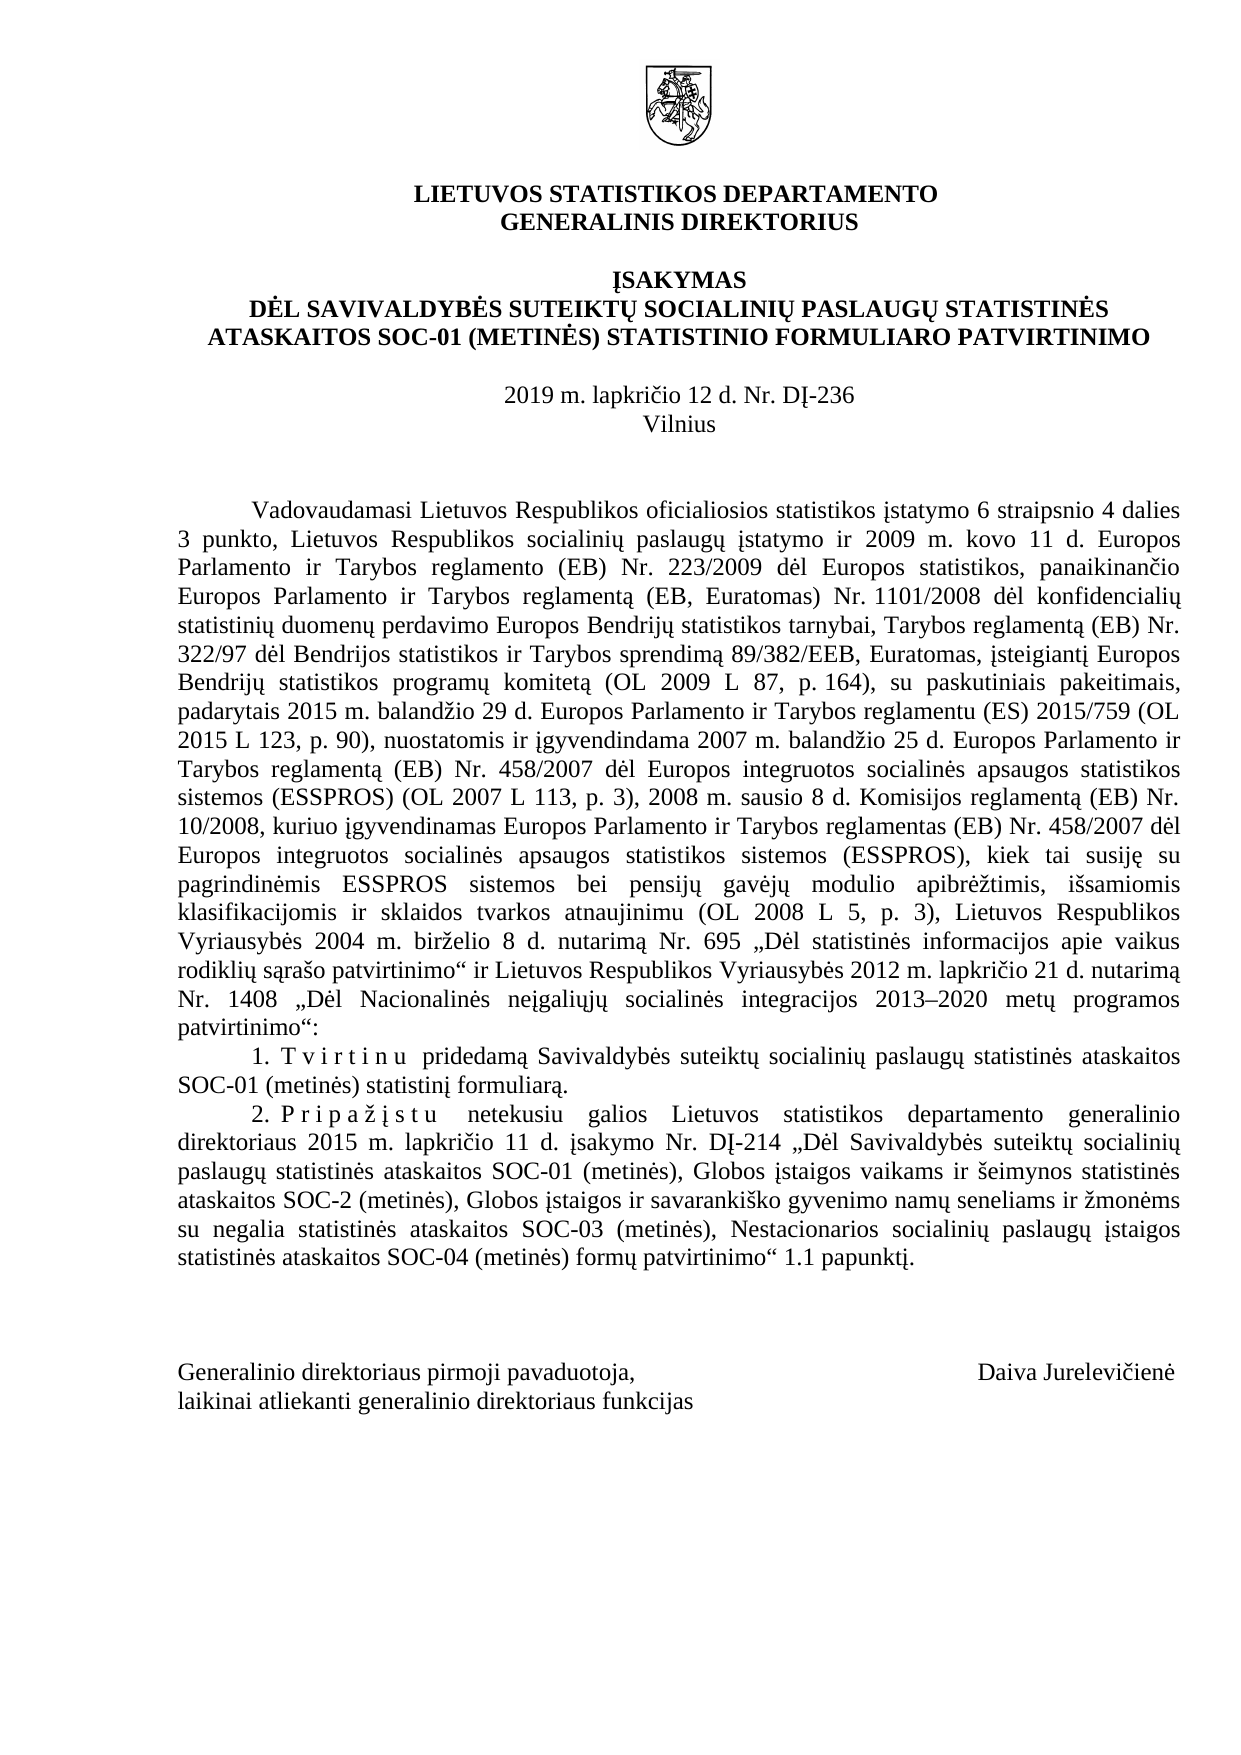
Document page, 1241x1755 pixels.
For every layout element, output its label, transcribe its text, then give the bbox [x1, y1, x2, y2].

text Vilnius [177, 409, 1181, 437]
text laikinai atliekanti generalinio direktoriaus funkcijas [177, 1386, 1181, 1415]
text DĖL SAVIVALDYBĖS SUTEIKTŲ SOCIALINIŲ PASLAUGŲ STATISTINĖS ATASKAITOS SOC-01 (METINĖS) STATISTINIO FORMULIARO PATVIRTINIMO [177, 294, 1181, 351]
text Generalinio direktoriaus pirmoji pavaduotoja, Daiva Jurelevičienė [177, 1357, 1181, 1386]
text 2. Pripažįstu netekusiu galios Lietuvos statistikos departamento generalinio direktoriaus 2015 m. lapkričio 11 d. įsakymo Nr. DĮ-214 „Dėl Savivaldybės suteiktų socialinių paslaugų statistinės ataskaitos SOC-01 (metinės), Globos įstaigos vaikams ir šeimynos statistinės ataskaitos SOC-2 (metinės), Globos įstaigos ir savarankiško gyvenimo namų seneliams ir žmonėms su negalia statistinės ataskaitos SOC-03 (metinės), Nestacionarios socialinių paslaugų įstaigos statistinės ataskaitos SOC-04 (metinės) formų patvirtinimo“ 1.1 papunktį. [177, 1099, 1181, 1271]
text Vadovaudamasi Lietuvos Respublikos oficialiosios statistikos įstatymo 6 straipsnio 4 dalies 3 punkto, Lietuvos Respublikos socialinių paslaugų įstatymo ir 2009 m. kovo 11 d. Europos Parlamento ir Tarybos reglamento (EB) Nr. 223/2009 dėl Europos statistikos, panaikinančio Europos Parlamento ir Tarybos reglamentą (EB, Euratomas) Nr. 1101/2008 dėl konfidencialių statistinių duomenų perdavimo Europos Bendrijų statistikos tarnybai, Tarybos reglamentą (EB) Nr. 322/97 dėl Bendrijos statistikos ir Tarybos sprendimą 89/382/EEB, Euratomas, įsteigiantį Europos Bendrijų statistikos programų komitetą (OL 2009 L 87, p. 164), su paskutiniais pakeitimais, padarytais 2015 m. balandžio 29 d. Europos Parlamento ir Tarybos reglamentu (ES) 2015/759 (OL 2015 L 123, p. 90), nuostatomis ir įgyvendindama 2007 m. balandžio 25 d. Europos Parlamento ir Tarybos reglamentą (EB) Nr. 458/2007 dėl Europos integruotos socialinės apsaugos statistikos sistemos (ESSPROS) (OL 2007 L 113, p. 3), 2008 m. sausio 8 d. Komisijos reglamentą (EB) Nr. 10/2008, kuriuo įgyvendinamas Europos Parlamento ir Tarybos reglamentas (EB) Nr. 458/2007 dėl Europos integruotos socialinės apsaugos statistikos sistemos (ESSPROS), kiek tai susiję su pagrindinėmis ESSPROS sistemos bei pensijų gavėjų modulio apibrėžtimis, išsamiomis klasifikacijomis ir sklaidos tvarkos atnaujinimu (OL 2008 L 5, p. 3), Lietuvos Respublikos Vyriausybės 2004 m. birželio 8 d. nutarimą Nr. 695 „Dėl statistinės informacijos apie vaikus rodiklių sąrašo patvirtinimo“ ir Lietuvos Respublikos Vyriausybės 2012 m. lapkričio 21 d. nutarimą Nr. 1408 „Dėl Nacionalinės neįgaliųjų socialinės integracijos 2013–2020 metų programos patvirtinimo“: [177, 495, 1181, 1041]
text ĮSAKYMAS [177, 265, 1181, 294]
text 1. Tvirtinu pridedamą Savivaldybės suteiktų socialinių paslaugų statistinės ataskaitos SOC-01 (metinės) statistinį formuliarą. [177, 1041, 1181, 1099]
text LIETUVOS STATISTIKOS DEPARTAMENTO [177, 179, 1181, 207]
text 2019 m. lapkričio 12 d. Nr. DĮ-236 [177, 380, 1181, 409]
text GENERALINIS DIREKTORIUS [177, 207, 1181, 236]
